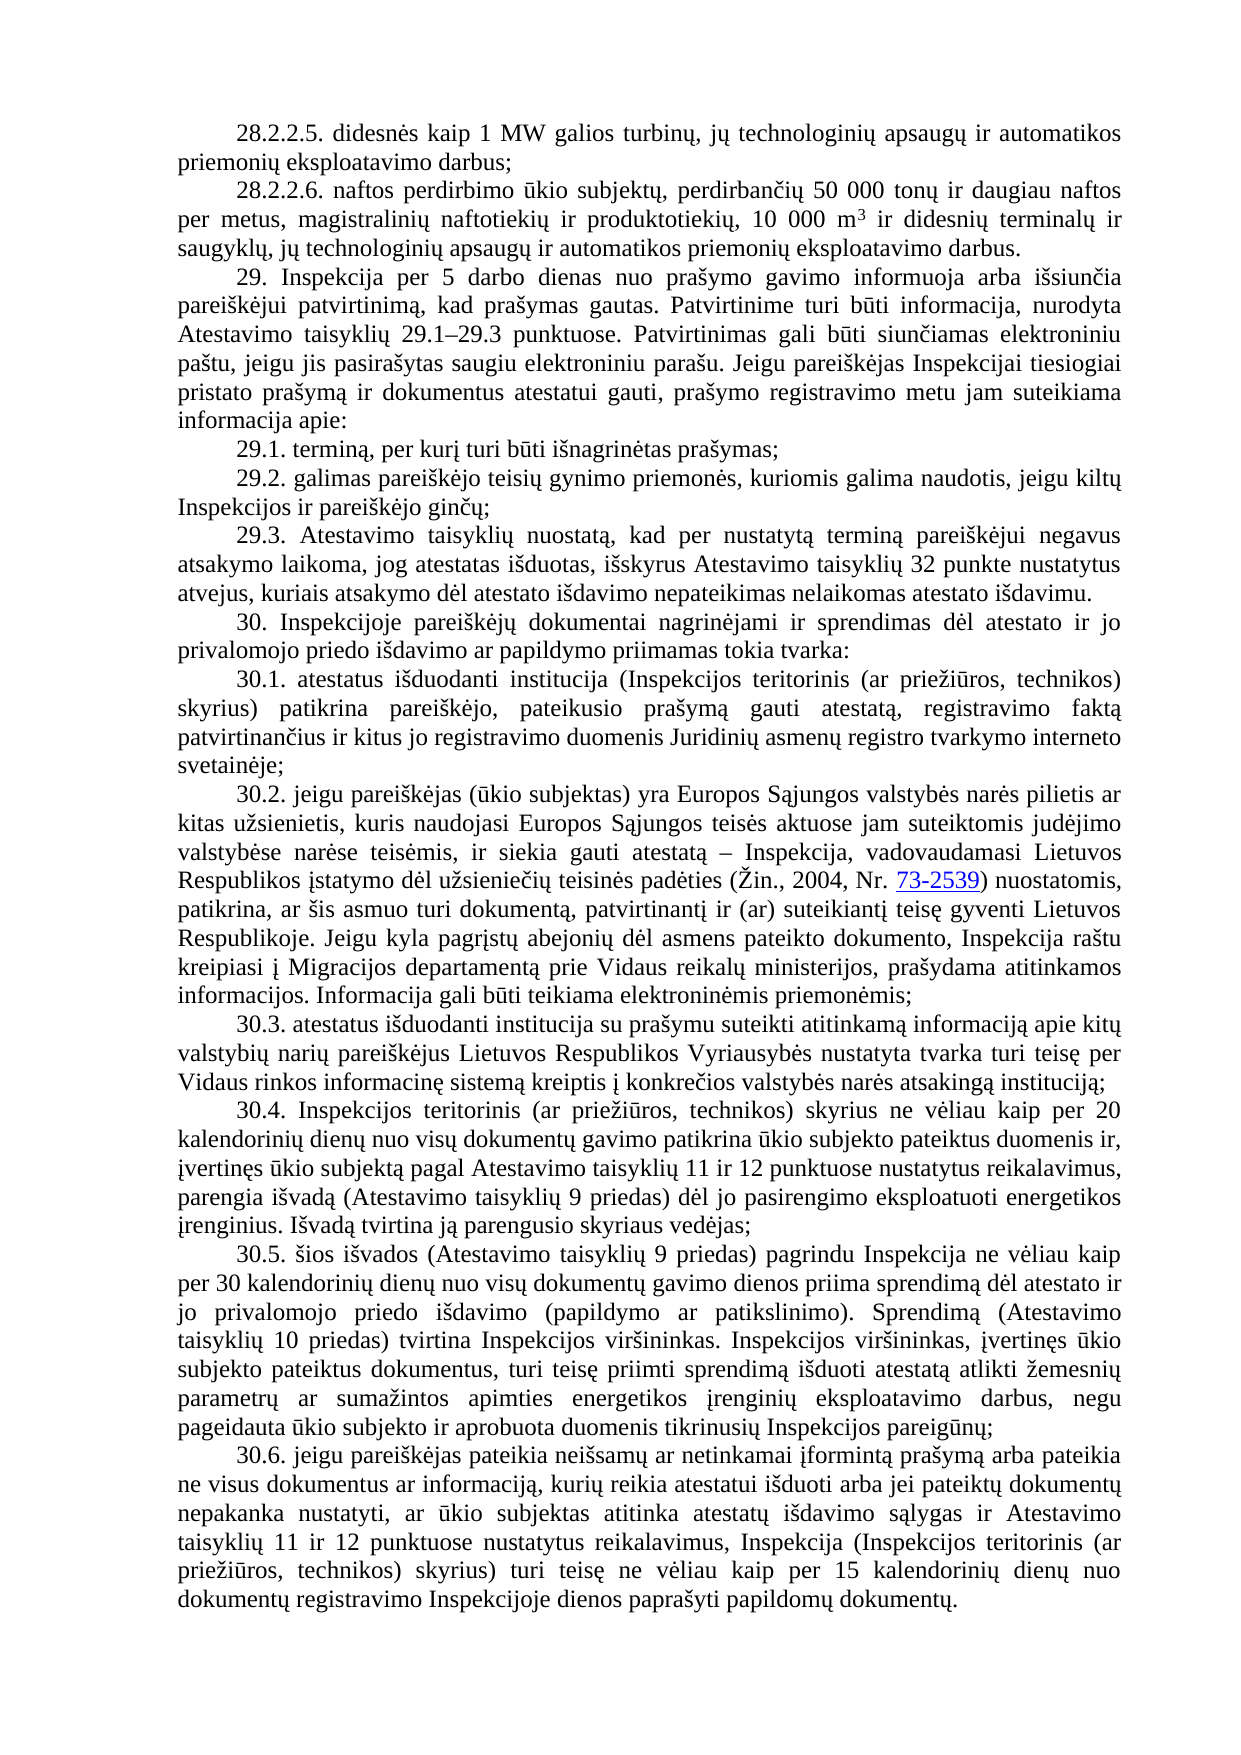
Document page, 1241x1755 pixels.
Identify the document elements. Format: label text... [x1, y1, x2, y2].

text 30.2. jeigu pareiškėjas (ūkio subjektas) yra Europos Sąjungos valstybės narės pilietis ar kitas užsienietis, kuris naudojasi Europos Sąjungos teisės aktuose jam suteiktomis judėjimo valstybėse narėse teisėmis, ir siekia gauti atestatą – Inspekcija, vadovaudamasi Lietuvos Respublikos įstatymo dėl užsieniečių teisinės padėties (Žin., 2004, Nr. 73-2539) nuostatomis, patikrina, ar šis asmuo turi dokumentą, patvirtinantį ir (ar) suteikiantį teisę gyventi Lietuvos Respublikoje. Jeigu kyla pagrįstų abejonių dėl asmens pateikto dokumento, Inspekcija raštu kreipiasi į Migracijos departamentą prie Vidaus reikalų ministerijos, prašydama atitinkamos informacijos. Informacija gali būti teikiama elektroninėmis priemonėmis; [177, 779, 1122, 1009]
text 30.3. atestatus išduodanti institucija su prašymu suteikti atitinkamą informaciją apie kitų valstybių narių pareiškėjus Lietuvos Respublikos Vyriausybės nustatyta tvarka turi teisę per Vidaus rinkos informacinę sistemą kreiptis į konkrečios valstybės narės atsakingą instituciją; [177, 1009, 1122, 1096]
text 29. Inspekcija per 5 darbo dienas nuo prašymo gavimo informuoja arba išsiunčia pareiškėjui patvirtinimą, kad prašymas gautas. Patvirtinime turi būti informacija, nurodyta Atestavimo taisyklių 29.1–29.3 punktuose. Patvirtinimas gali būti siunčiamas elektroniniu paštu, jeigu jis pasirašytas saugiu elektroniniu parašu. Jeigu pareiškėjas Inspekcijai tiesiogiai pristato prašymą ir dokumentus atestatui gauti, prašymo registravimo metu jam suteikiama informacija apie: [177, 262, 1122, 434]
text 29.2. galimas pareiškėjo teisių gynimo priemonės, kuriomis galima naudotis, jeigu kiltų Inspekcijos ir pareiškėjo ginčų; [177, 463, 1122, 521]
text 28.2.2.6. naftos perdirbimo ūkio subjektų, perdirbančių 50 000 tonų ir daugiau naftos per metus, magistralinių naftotiekių ir produktotiekių, 10 000 m3 ir didesnių terminalų ir saugyklų, jų technologinių apsaugų ir automatikos priemonių eksploatavimo darbus. [177, 176, 1122, 262]
text 29.1. terminą, per kurį turi būti išnagrinėtas prašymas; [177, 434, 1122, 463]
text 30.5. šios išvados (Atestavimo taisyklių 9 priedas) pagrindu Inspekcija ne vėliau kaip per 30 kalendorinių dienų nuo visų dokumentų gavimo dienos priima sprendimą dėl atestato ir jo privalomojo priedo išdavimo (papildymo ar patikslinimo). Sprendimą (Atestavimo taisyklių 10 priedas) tvirtina Inspekcijos viršininkas. Inspekcijos viršininkas, įvertinęs ūkio subjekto pateiktus dokumentus, turi teisę priimti sprendimą išduoti atestatą atlikti žemesnių parametrų ar sumažintos apimties energetikos įrenginių eksploatavimo darbus, negu pageidauta ūkio subjekto ir aprobuota duomenis tikrinusių Inspekcijos pareigūnų; [177, 1239, 1122, 1441]
text 28.2.2.5. didesnės kaip 1 MW galios turbinų, jų technologinių apsaugų ir automatikos priemonių eksploatavimo darbus; [177, 118, 1122, 176]
text 30.4. Inspekcijos teritorinis (ar priežiūros, technikos) skyrius ne vėliau kaip per 20 kalendorinių dienų nuo visų dokumentų gavimo patikrina ūkio subjekto pateiktus duomenis ir, įvertinęs ūkio subjektą pagal Atestavimo taisyklių 11 ir 12 punktuose nustatytus reikalavimus, parengia išvadą (Atestavimo taisyklių 9 priedas) dėl jo pasirengimo eksploatuoti energetikos įrenginius. Išvadą tvirtina ją parengusio skyriaus vedėjas; [177, 1096, 1122, 1239]
text 29.3. Atestavimo taisyklių nuostatą, kad per nustatytą terminą pareiškėjui negavus atsakymo laikoma, jog atestatas išduotas, išskyrus Atestavimo taisyklių 32 punkte nustatytus atvejus, kuriais atsakymo dėl atestato išdavimo nepateikimas nelaikomas atestato išdavimu. [177, 521, 1122, 607]
text 30.1. atestatus išduodanti institucija (Inspekcijos teritorinis (ar priežiūros, technikos) skyrius) patikrina pareiškėjo, pateikusio prašymą gauti atestatą, registravimo faktą patvirtinančius ir kitus jo registravimo duomenis Juridinių asmenų registro tvarkymo interneto svetainėje; [177, 664, 1122, 779]
text 30. Inspekcijoje pareiškėjų dokumentai nagrinėjami ir sprendimas dėl atestato ir jo privalomojo priedo išdavimo ar papildymo priimamas tokia tvarka: [177, 607, 1122, 664]
text 30.6. jeigu pareiškėjas pateikia neišsamų ar netinkamai įformintą prašymą arba pateikia ne visus dokumentus ar informaciją, kurių reikia atestatui išduoti arba jei pateiktų dokumentų nepakanka nustatyti, ar ūkio subjektas atitinka atestatų išdavimo sąlygas ir Atestavimo taisyklių 11 ir 12 punktuose nustatytus reikalavimus, Inspekcija (Inspekcijos teritorinis (ar priežiūros, technikos) skyrius) turi teisę ne vėliau kaip per 15 kalendorinių dienų nuo dokumentų registravimo Inspekcijoje dienos paprašyti papildomų dokumentų. [177, 1441, 1122, 1613]
